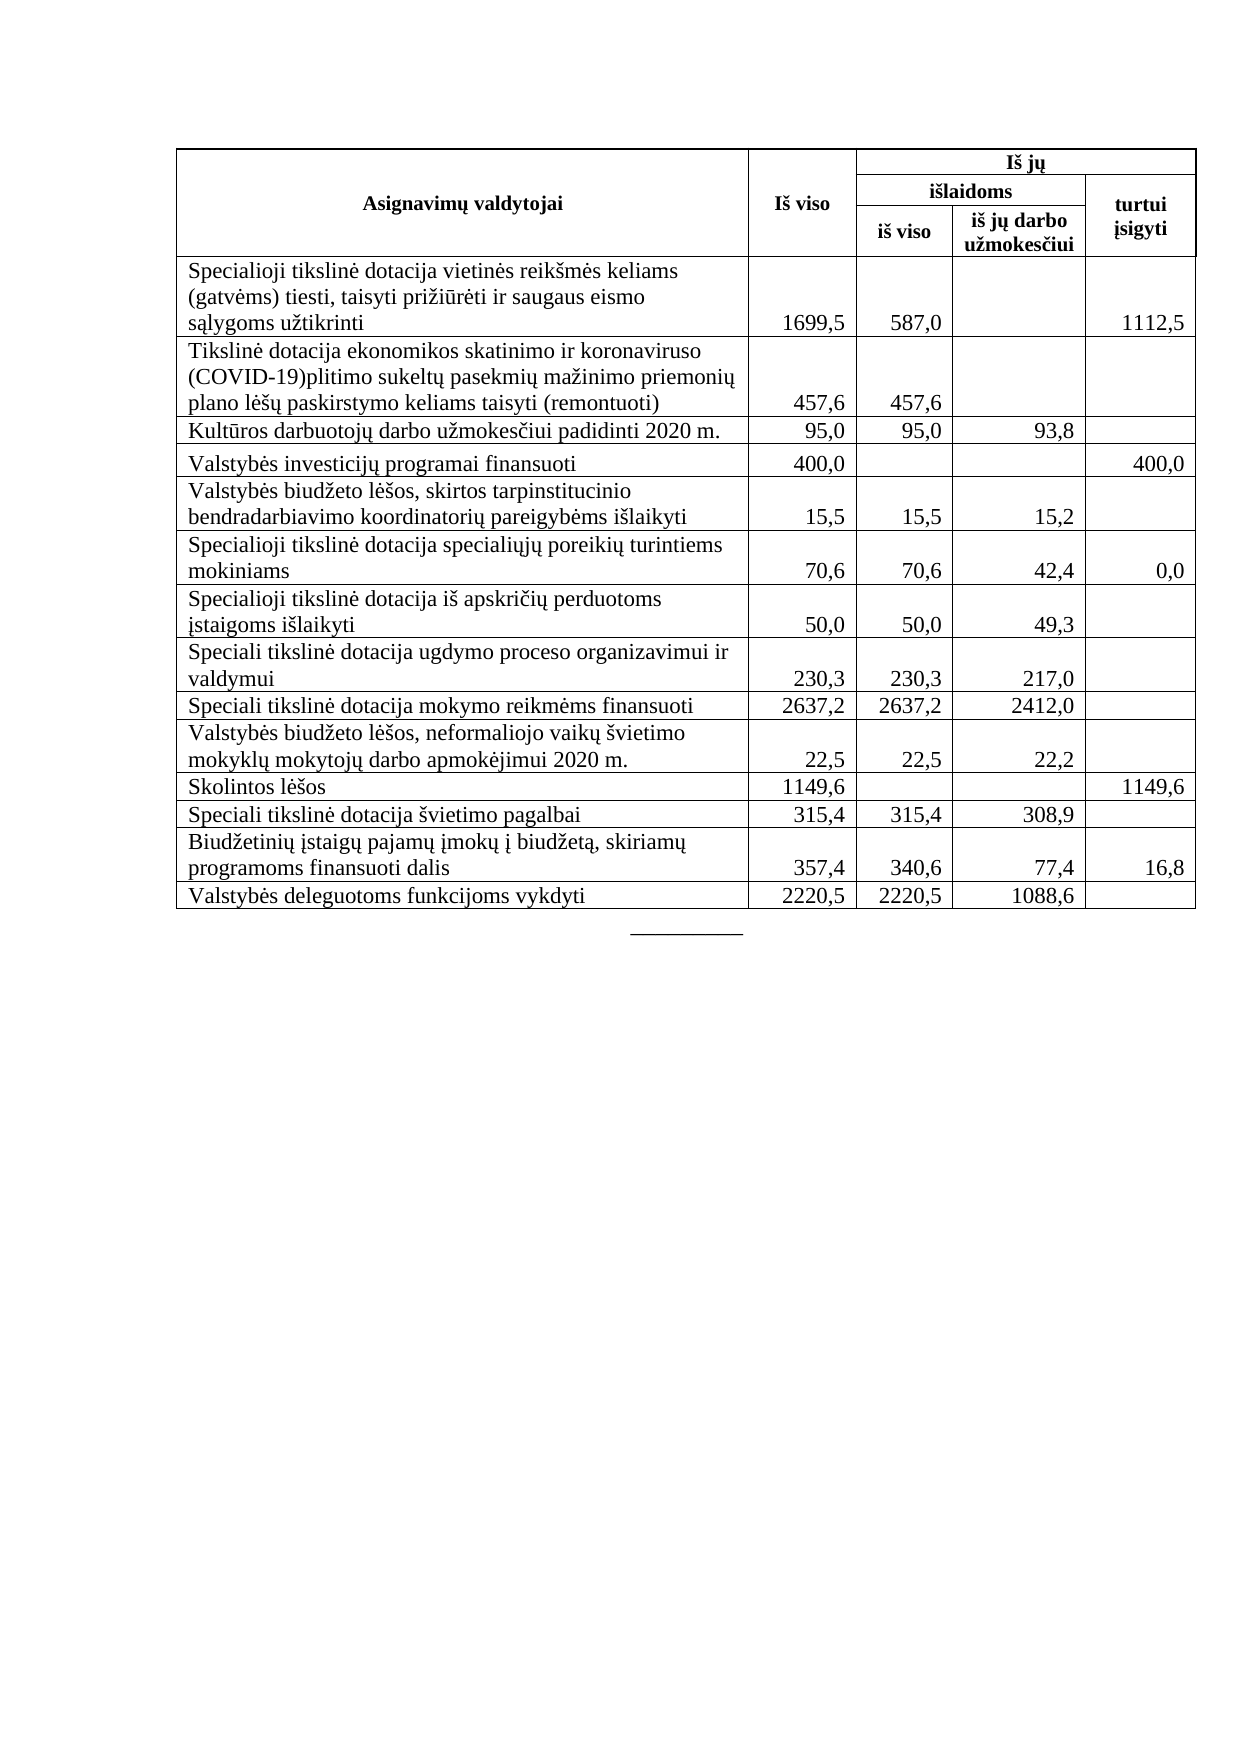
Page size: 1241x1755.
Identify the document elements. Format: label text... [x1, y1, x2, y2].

table_cell 15,2 [953, 477, 1085, 530]
table_cell [953, 444, 1085, 476]
text _________ [177, 909, 1196, 938]
table_cell [1086, 720, 1195, 772]
table_cell [1086, 337, 1195, 416]
table_cell Speciali tikslinė dotacija mokymo reikmėms finansuoti [177, 692, 748, 718]
table_cell 357,4 [749, 828, 856, 881]
table_cell 50,0 [749, 585, 856, 637]
table_cell 93,8 [953, 417, 1085, 443]
table_cell 0,0 [1086, 531, 1195, 583]
table_cell Valstybės biudžeto lėšos, neformaliojo vaikų švietimo mokyklų mokytojų darbo apmokėjimui 2020 m. [177, 720, 748, 772]
table_cell 457,6 [857, 337, 952, 416]
table_cell 15,5 [857, 477, 952, 530]
table_cell [1086, 692, 1195, 718]
table_cell 400,0 [1086, 444, 1195, 476]
table_cell Skolintos lėšos [177, 773, 748, 799]
table_cell 49,3 [953, 585, 1085, 637]
table_cell 2220,5 [857, 882, 952, 908]
table_cell Specialioji tikslinė dotacija vietinės reikšmės keliams (gatvėms) tiesti, taisyti prižiūrėti ir saugaus eismo sąlygoms užtikrinti [177, 257, 748, 336]
table_cell 22,5 [857, 720, 952, 772]
table_cell [1086, 801, 1195, 827]
table_cell [953, 257, 1085, 336]
table_cell 16,8 [1086, 828, 1195, 881]
table_cell 400,0 [749, 444, 856, 476]
table_cell 2220,5 [749, 882, 856, 908]
table_cell 42,4 [953, 531, 1085, 583]
table_cell 340,6 [857, 828, 952, 881]
table_cell 95,0 [857, 417, 952, 443]
table_cell 95,0 [749, 417, 856, 443]
table_cell 1112,5 [1086, 257, 1195, 336]
table_cell 457,6 [749, 337, 856, 416]
table_cell 22,5 [749, 720, 856, 772]
table_header Iš viso [749, 150, 856, 256]
table_cell iš jų darbo užmokesčiui [953, 206, 1085, 256]
table_cell 217,0 [953, 638, 1085, 691]
table_cell 22,2 [953, 720, 1085, 772]
table_cell 2412,0 [953, 692, 1085, 718]
table_cell 1088,6 [953, 882, 1085, 908]
table_cell Valstybės biudžeto lėšos, skirtos tarpinstitucinio bendradarbiavimo koordinatorių pareigybėms išlaikyti [177, 477, 748, 530]
table_cell Specialioji tikslinė dotacija iš apskričių perduotoms įstaigoms išlaikyti [177, 585, 748, 637]
table_cell iš viso [857, 206, 952, 256]
table_cell [1086, 882, 1195, 908]
table_cell 315,4 [857, 801, 952, 827]
table_cell 70,6 [857, 531, 952, 583]
table_cell 2637,2 [857, 692, 952, 718]
table_cell Valstybės investicijų programai finansuoti [177, 444, 748, 476]
table_cell 77,4 [953, 828, 1085, 881]
table_cell Speciali tikslinė dotacija ugdymo proceso organizavimui ir valdymui [177, 638, 748, 691]
table_cell Kultūros darbuotojų darbo užmokesčiui padidinti 2020 m. [177, 417, 748, 443]
table_cell [857, 773, 952, 799]
table_cell 1149,6 [749, 773, 856, 799]
table_cell 70,6 [749, 531, 856, 583]
table_cell [1086, 585, 1195, 637]
table_cell 230,3 [749, 638, 856, 691]
table_cell išlaidoms [857, 175, 1085, 205]
table_cell Specialioji tikslinė dotacija specialiųjų poreikių turintiems mokiniams [177, 531, 748, 583]
table_cell [1086, 477, 1195, 530]
table_cell Tikslinė dotacija ekonomikos skatinimo ir koronaviruso (COVID-19)plitimo sukeltų pasekmių mažinimo priemonių plano lėšų paskirstymo keliams taisyti (remontuoti) [177, 337, 748, 416]
table_cell 50,0 [857, 585, 952, 637]
table_cell [857, 444, 952, 476]
table_cell Biudžetinių įstaigų pajamų įmokų į biudžetą, skiriamų programoms finansuoti dalis [177, 828, 748, 881]
table_cell 315,4 [749, 801, 856, 827]
table_cell 308,9 [953, 801, 1085, 827]
table_cell 2637,2 [749, 692, 856, 718]
table_cell 230,3 [857, 638, 952, 691]
table_cell 15,5 [749, 477, 856, 530]
table_cell [953, 337, 1085, 416]
table_cell 1699,5 [749, 257, 856, 336]
table_cell [1086, 638, 1195, 691]
table_cell Valstybės deleguotoms funkcijoms vykdyti [177, 882, 748, 908]
table_cell [953, 773, 1085, 799]
table_header Asignavimų valdytojai [177, 150, 748, 256]
table_cell turtui įsigyti [1086, 175, 1195, 256]
table_cell [1086, 417, 1195, 443]
table_cell Speciali tikslinė dotacija švietimo pagalbai [177, 801, 748, 827]
table_header Iš jų [857, 150, 1195, 174]
table_cell 587,0 [857, 257, 952, 336]
table_cell 1149,6 [1086, 773, 1195, 799]
